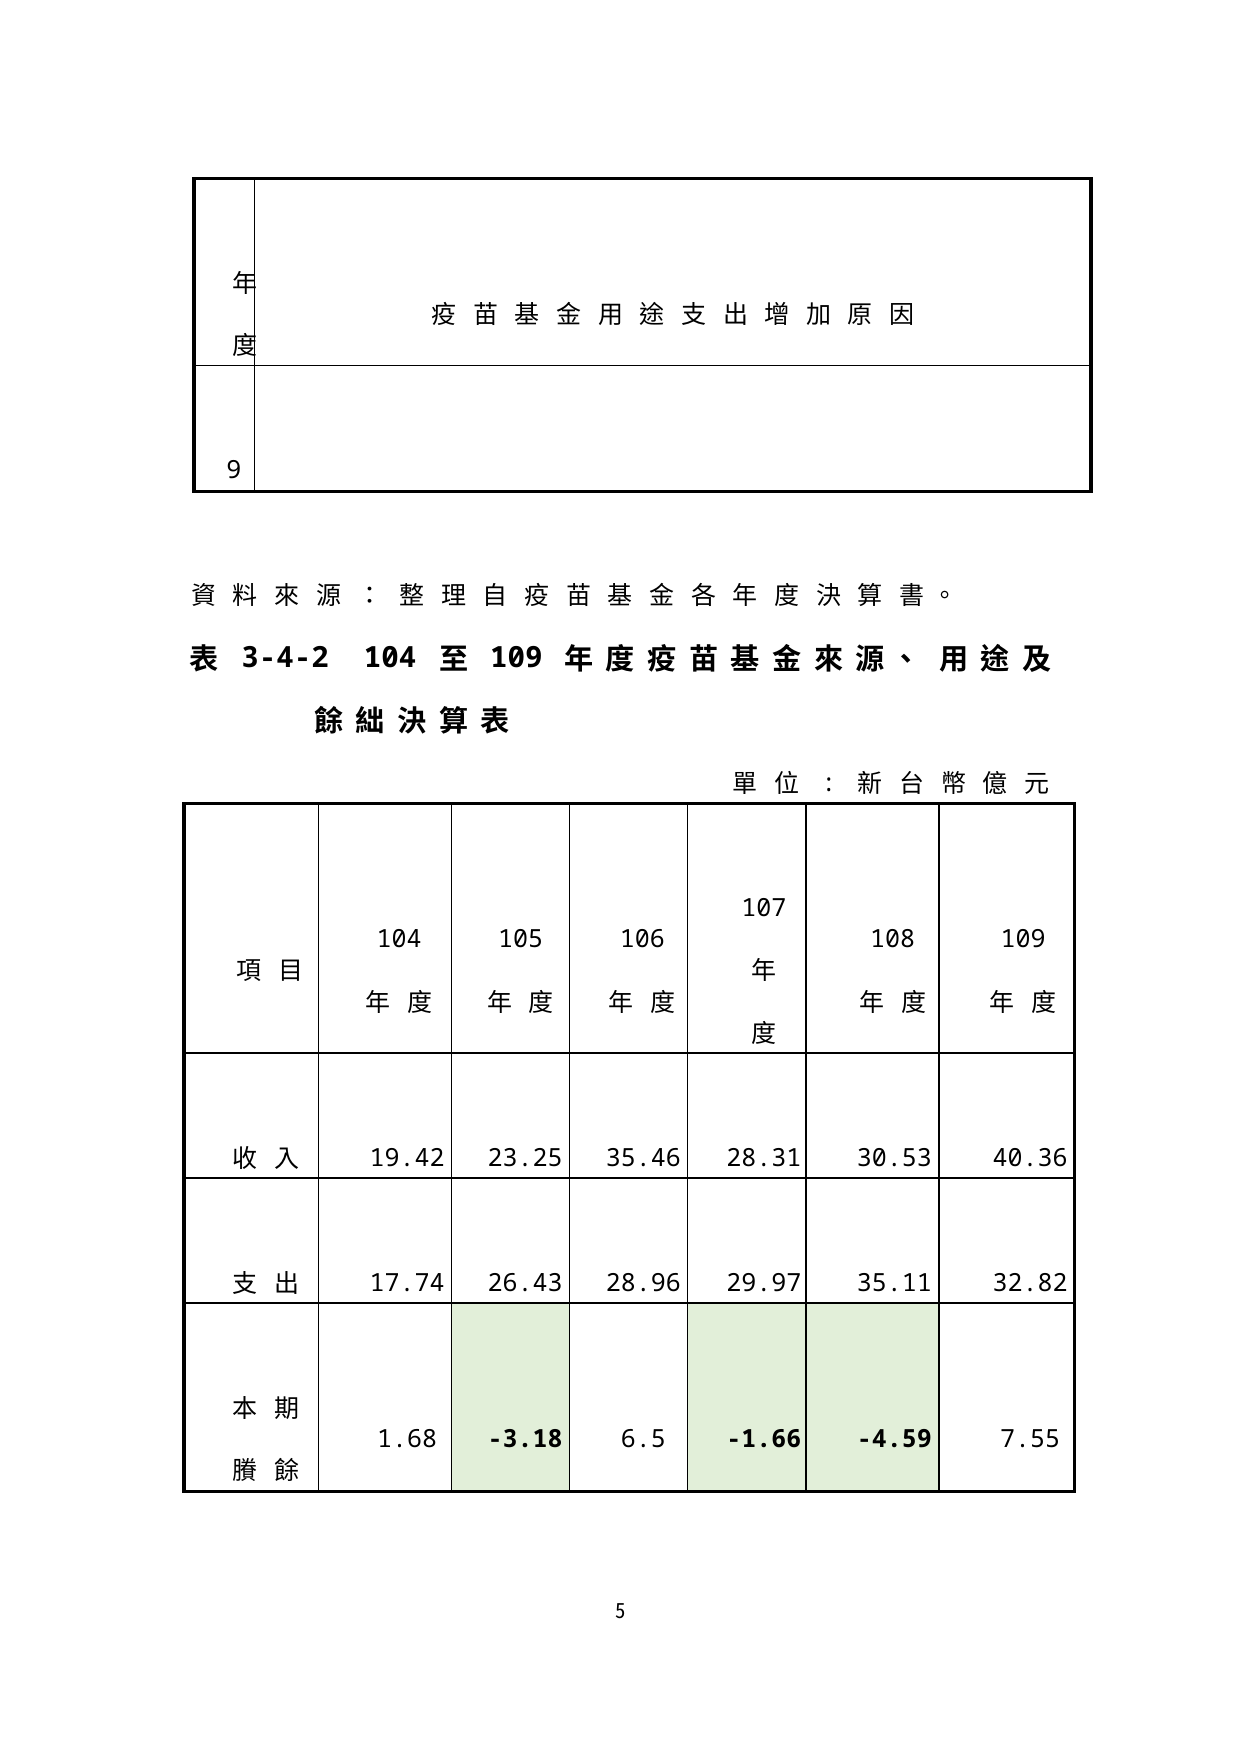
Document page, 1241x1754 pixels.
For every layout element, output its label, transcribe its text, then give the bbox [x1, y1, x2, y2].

table_cell 9 [196, 366, 254, 490]
table_cell [255, 366, 1089, 490]
text 單位:新台幣億元 [183, 740, 1058, 802]
table_cell 29.97 [688, 1179, 805, 1302]
text 表3-4-2 104至109年度疫苗基金來源、用途及餘絀決算表 [183, 615, 1058, 740]
table_cell 28.31 [688, 1054, 805, 1177]
table_cell 28.96 [570, 1179, 687, 1302]
table_header 105年度 [452, 805, 569, 1052]
table_cell 40.36 [940, 1054, 1073, 1177]
table_cell 本期賸餘 [186, 1304, 318, 1490]
table_header 104年度 [319, 805, 451, 1052]
table_header 疫苗基金用途支出增加原因 [255, 180, 1089, 365]
table_header 108年度 [807, 805, 938, 1052]
table_header 年度 [196, 180, 254, 365]
text 資料來源：整理自疫苗基金各年度決算書。 [183, 552, 1058, 615]
table_header 項目 [186, 805, 318, 1052]
table_cell -4.59 [807, 1304, 938, 1490]
table_cell 17.74 [319, 1179, 451, 1302]
table_cell 26.43 [452, 1179, 569, 1302]
table_cell 7.55 [940, 1304, 1073, 1490]
table_cell 19.42 [319, 1054, 451, 1177]
table_header 107年度 [688, 805, 805, 1052]
table_cell 23.25 [452, 1054, 569, 1177]
table_cell 支出 [186, 1179, 318, 1302]
table_header 106年度 [570, 805, 687, 1052]
table_cell 6.5 [570, 1304, 687, 1490]
table_cell 1.68 [319, 1304, 451, 1490]
table_header 109年度 [940, 805, 1073, 1052]
table_cell 30.53 [807, 1054, 938, 1177]
table_cell 35.11 [807, 1179, 938, 1302]
table_cell -1.66 [688, 1304, 805, 1490]
table_cell 35.46 [570, 1054, 687, 1177]
table_cell 32.82 [940, 1179, 1073, 1302]
table_cell -3.18 [452, 1304, 569, 1490]
table_cell 收入 [186, 1054, 318, 1177]
